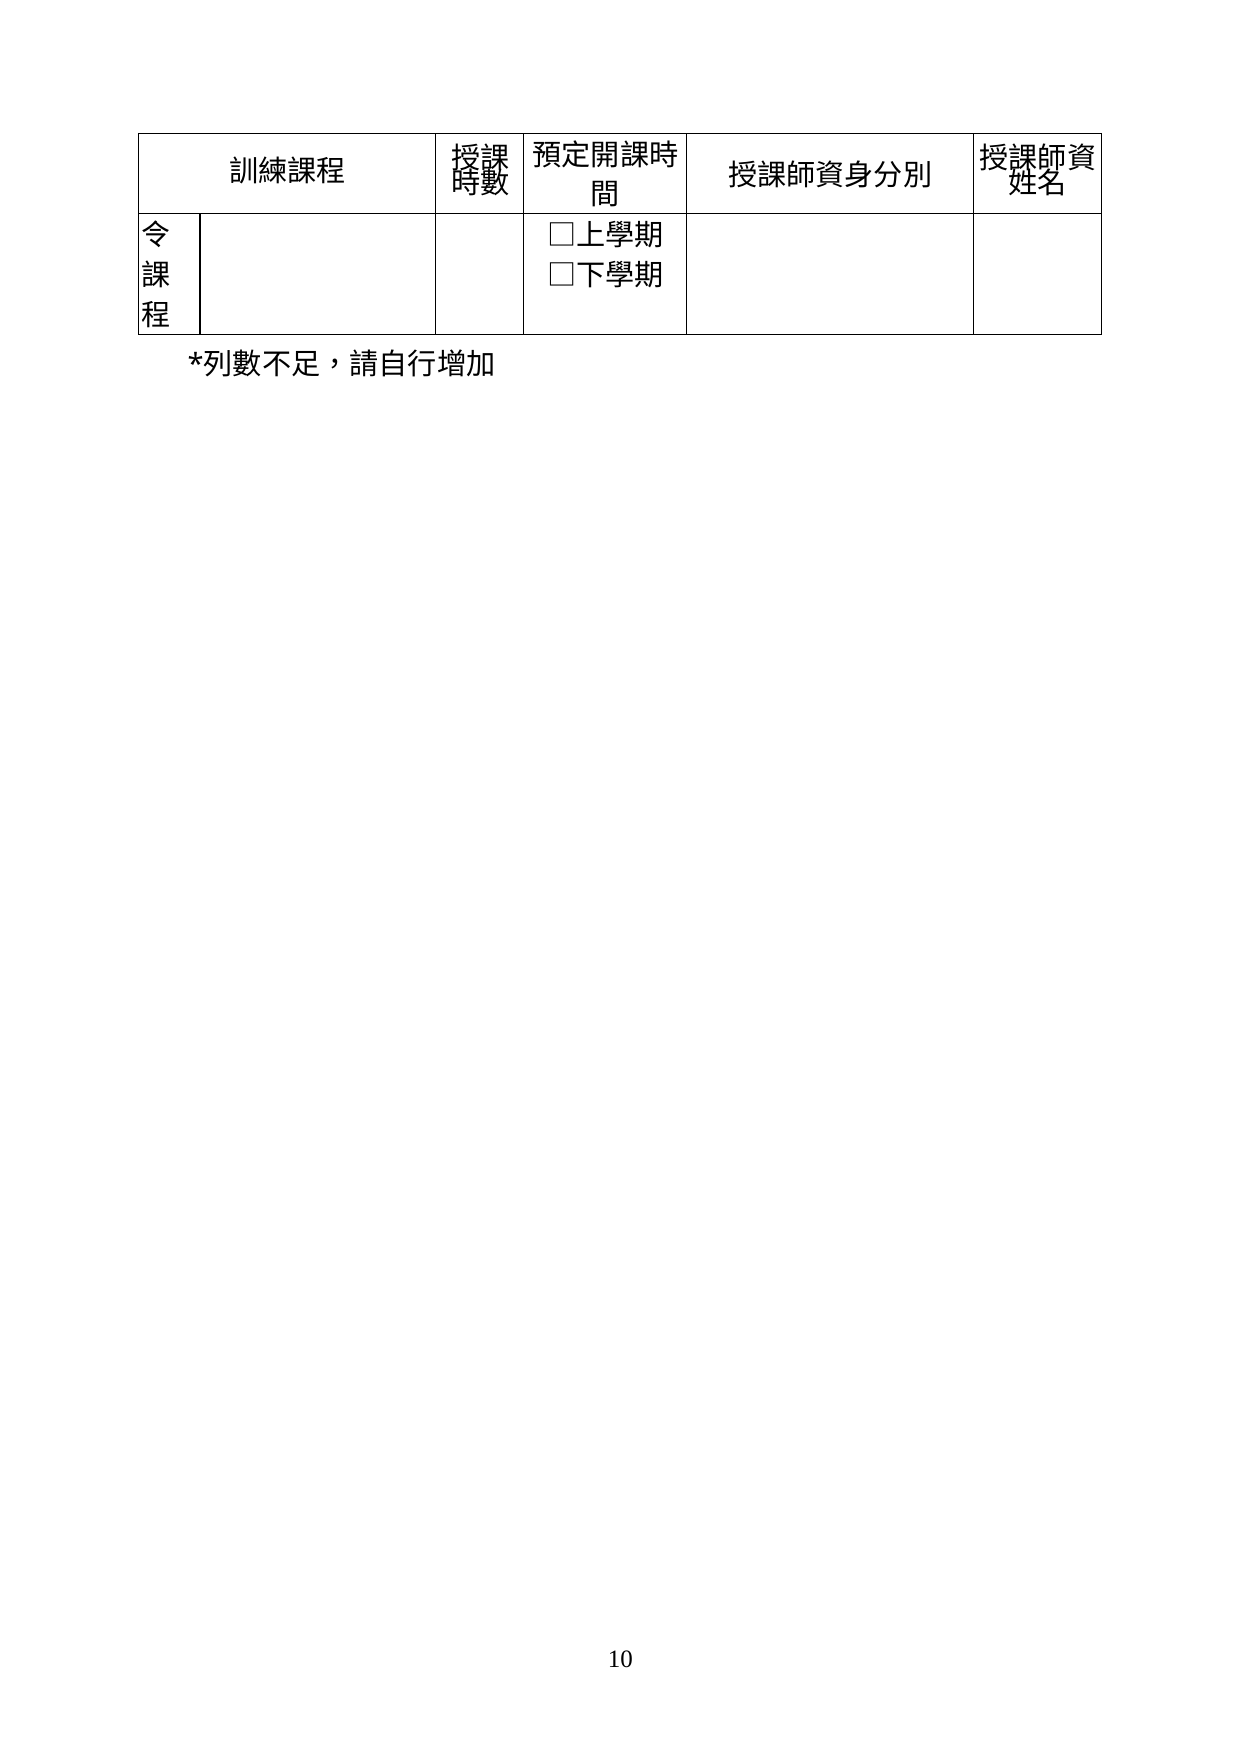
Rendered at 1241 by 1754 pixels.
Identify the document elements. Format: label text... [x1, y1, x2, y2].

table_cell [201, 214, 435, 333]
table_header 授課師資姓名 [974, 134, 1101, 213]
table_header 授課時數 [436, 134, 523, 213]
table_cell 令課程 [139, 214, 199, 333]
table_header 授課師資身分別 [687, 134, 973, 213]
table_cell [436, 214, 523, 333]
table_cell [974, 214, 1101, 333]
text *列數不足，請自行增加 [187, 335, 1053, 384]
table_cell [687, 214, 973, 333]
table_header 訓練課程 [139, 134, 435, 213]
table_header 預定開課時間 [524, 134, 686, 213]
table_cell □上學期 □下學期 [524, 214, 686, 333]
